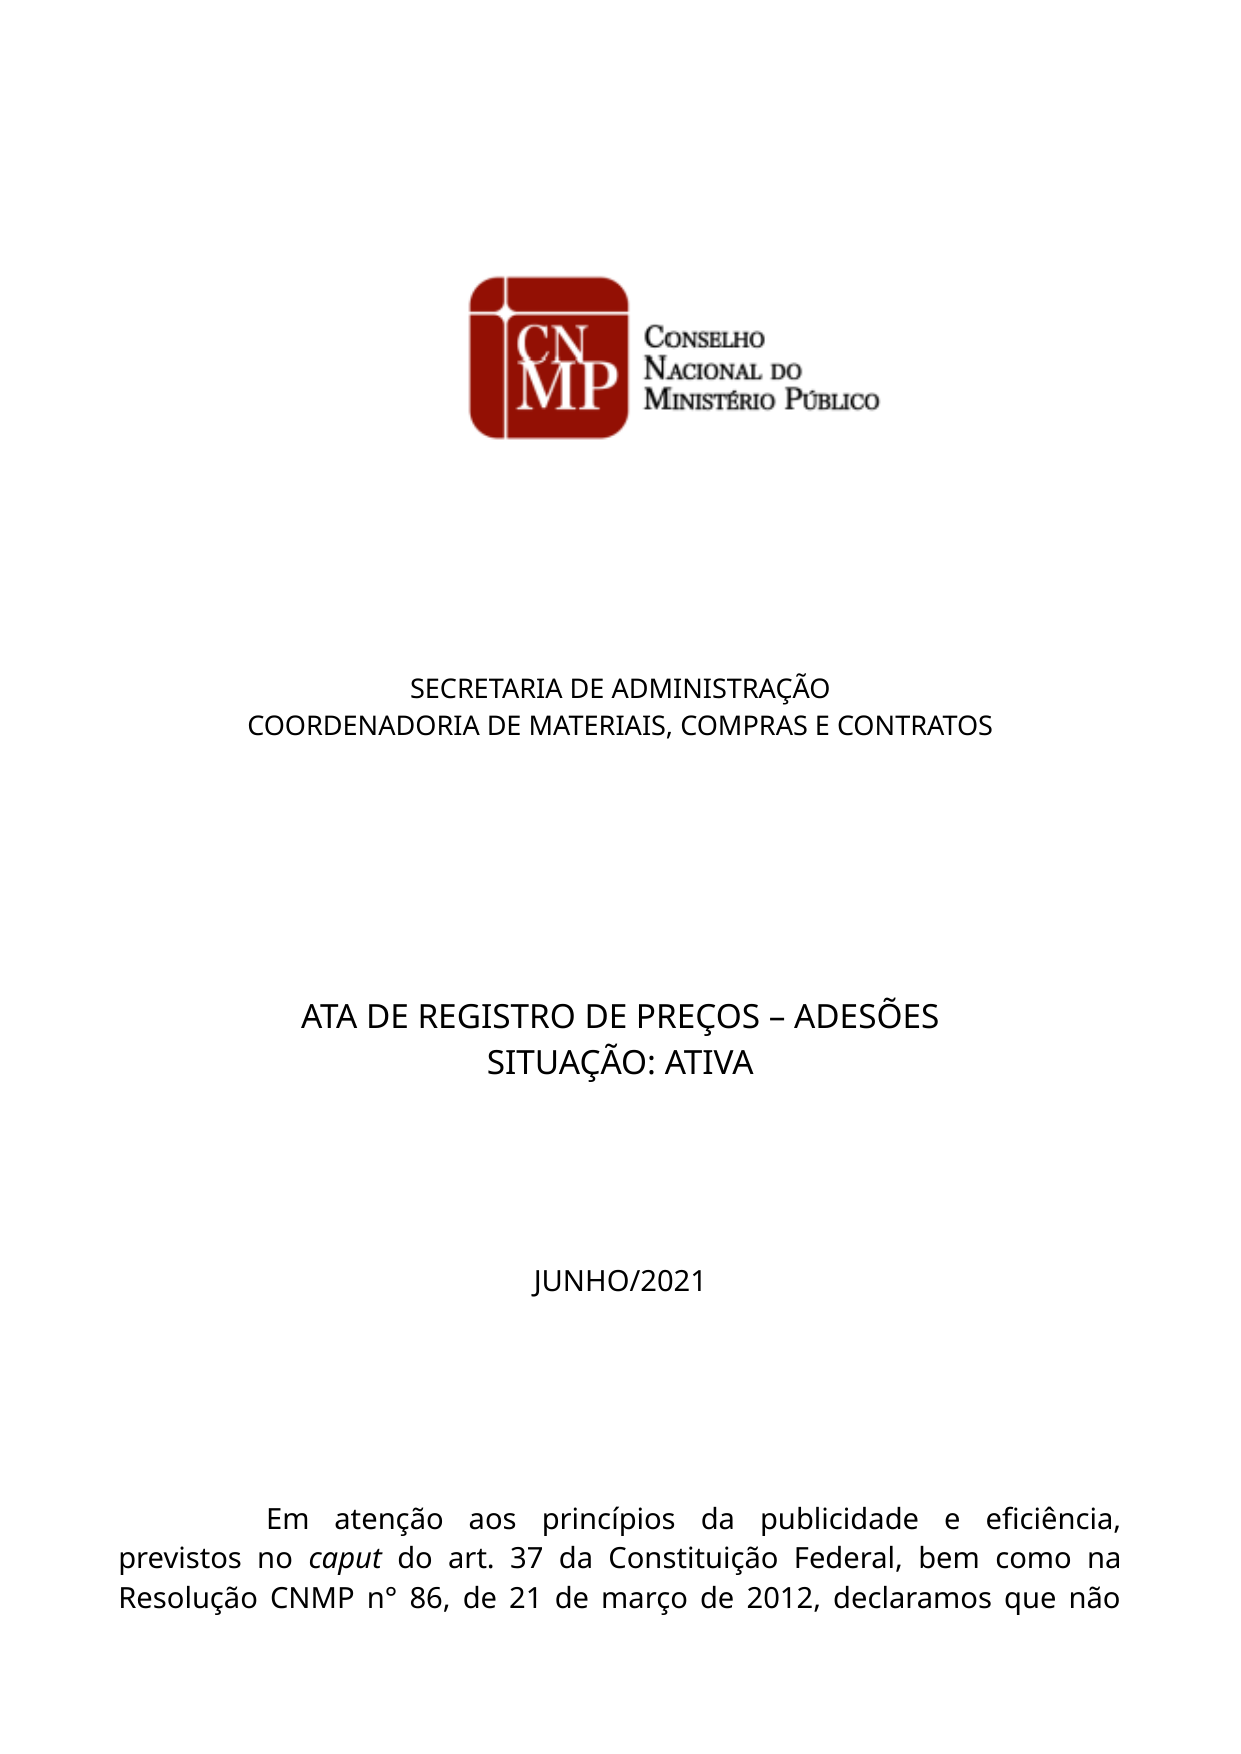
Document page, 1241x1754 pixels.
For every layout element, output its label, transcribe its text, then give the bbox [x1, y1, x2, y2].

text COORDENADORIA DE MATERIAIS, COMPRAS E CONTRATOS [118, 706, 1122, 743]
text SECRETARIA DE ADMINISTRAÇÃO [118, 669, 1122, 706]
text JUNHO/2021 [118, 1260, 1122, 1299]
text SITUAÇÃO: ATIVA [118, 1038, 1122, 1084]
text Em atenção aos princípios da publicidade e eficiência, previstos no caput do art. 37 da Constituição Federal, bem como na Resolução CNMP n° 86, de 21 de março de 2012, declaramos que não [118, 1498, 1122, 1617]
text ATA DE REGISTRO DE PREÇOS – ADESÕES [118, 993, 1122, 1038]
